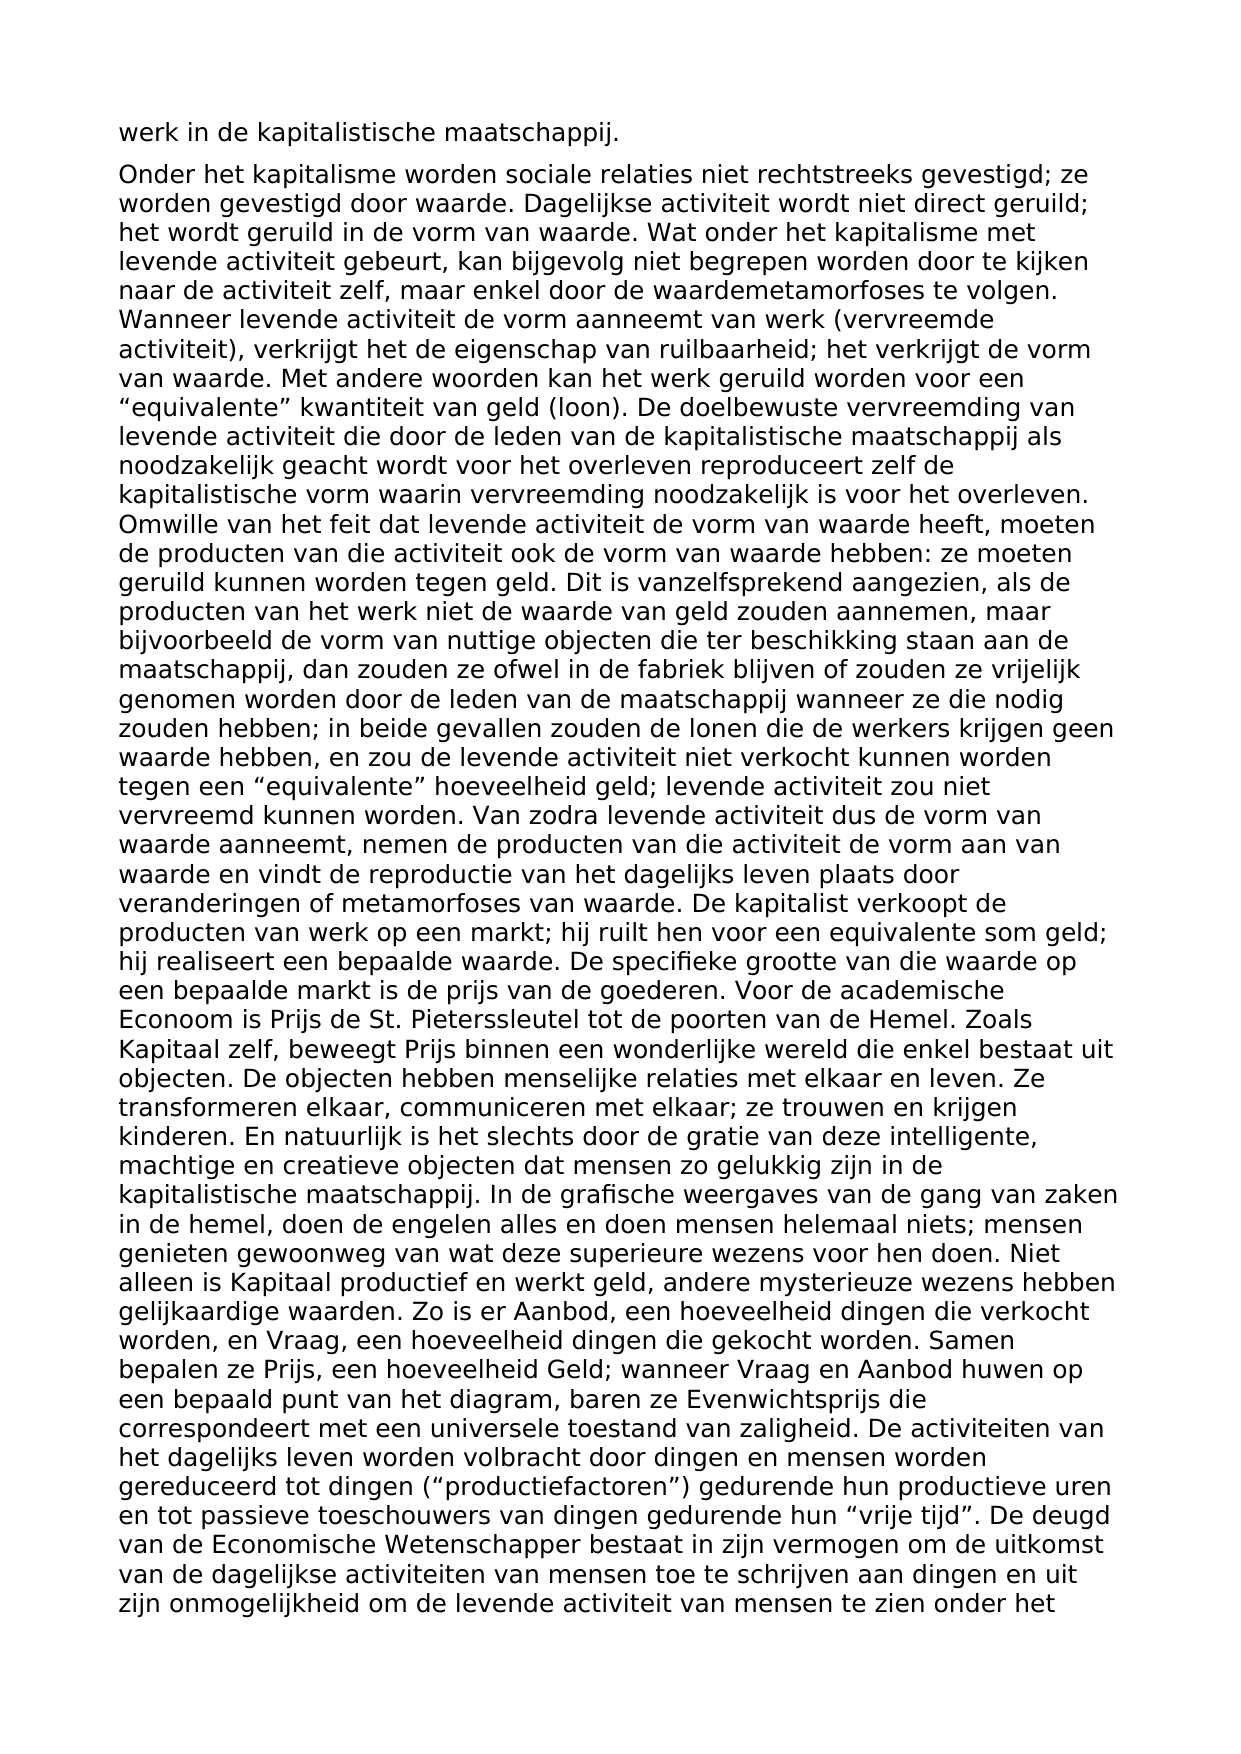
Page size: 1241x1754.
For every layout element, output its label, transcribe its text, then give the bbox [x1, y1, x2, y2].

text werk in de kapitalistische maatschappij. [118, 118, 1122, 147]
text Onder het kapitalisme worden sociale relaties niet rechtstreeks gevestigd; ze worden gevestigd door waarde. Dagelijkse activiteit wordt niet direct geruild; het wordt geruild in de vorm van waarde. Wat onder het kapitalisme met levende activiteit gebeurt, kan bijgevolg niet begrepen worden door te kijken naar de activiteit zelf, maar enkel door de waardemetamorfoses te volgen. Wanneer levende activiteit de vorm aanneemt van werk (vervreemde activiteit), verkrijgt het de eigenschap van ruilbaarheid; het verkrijgt de vorm van waarde. Met andere woorden kan het werk geruild worden voor een “equivalente” kwantiteit van geld (loon). De doelbewuste vervreemding van levende activiteit die door de leden van de kapitalistische maatschappij als noodzakelijk geacht wordt voor het overleven reproduceert zelf de kapitalistische vorm waarin vervreemding noodzakelijk is voor het overleven. Omwille van het feit dat levende activiteit de vorm van waarde heeft, moeten de producten van die activiteit ook de vorm van waarde hebben: ze moeten geruild kunnen worden tegen geld. Dit is vanzelfsprekend aangezien, als de producten van het werk niet de waarde van geld zouden aannemen, maar bijvoorbeeld de vorm van nuttige objecten die ter beschikking staan aan de maatschappij, dan zouden ze ofwel in de fabriek blijven of zouden ze vrijelijk genomen worden door de leden van de maatschappij wanneer ze die nodig zouden hebben; in beide gevallen zouden de lonen die de werkers krijgen geen waarde hebben, en zou de levende activiteit niet verkocht kunnen worden tegen een “equivalente” hoeveelheid geld; levende activiteit zou niet vervreemd kunnen worden. Van zodra levende activiteit dus de vorm van waarde aanneemt, nemen de producten van die activiteit de vorm aan van waarde en vindt de reproductie van het dagelijks leven plaats door veranderingen of metamorfoses van waarde. De kapitalist verkoopt de producten van werk op een markt; hij ruilt hen voor een equivalente som geld; hij realiseert een bepaalde waarde. De specifieke grootte van die waarde op een bepaalde markt is de prijs van de goederen. Voor de academische Econoom is Prijs de St. Pieterssleutel tot de poorten van de Hemel. Zoals Kapitaal zelf, beweegt Prijs binnen een wonderlijke wereld die enkel bestaat uit objecten. De objecten hebben menselijke relaties met elkaar en leven. Ze transformeren elkaar, communiceren met elkaar; ze trouwen en krijgen kinderen. En natuurlijk is het slechts door de gratie van deze intelligente, machtige en creatieve objecten dat mensen zo gelukkig zijn in de kapitalistische maatschappij. In de grafische weergaves van de gang van zaken in de hemel, doen de engelen alles en doen mensen helemaal niets; mensen genieten gewoonweg van wat deze superieure wezens voor hen doen. Niet alleen is Kapitaal productief en werkt geld, andere mysterieuze wezens hebben gelijkaardige waarden. Zo is er Aanbod, een hoeveelheid dingen die verkocht worden, en Vraag, een hoeveelheid dingen die gekocht worden. Samen bepalen ze Prijs, een hoeveelheid Geld; wanneer Vraag en Aanbod huwen op een bepaald punt van het diagram, baren ze Evenwichtsprijs die correspondeert met een universele toestand van zaligheid. De activiteiten van het dagelijks leven worden volbracht door dingen en mensen worden gereduceerd tot dingen (“productiefactoren”) gedurende hun productieve uren en tot passieve toeschouwers van dingen gedurende hun “vrije tijd”. De deugd van de Economische Wetenschapper bestaat in zijn vermogen om de uitkomst van de dagelijkse activiteiten van mensen toe te schrijven aan dingen en uit zijn onmogelijkheid om de levende activiteit van mensen te zien onder het [118, 160, 1122, 1618]
